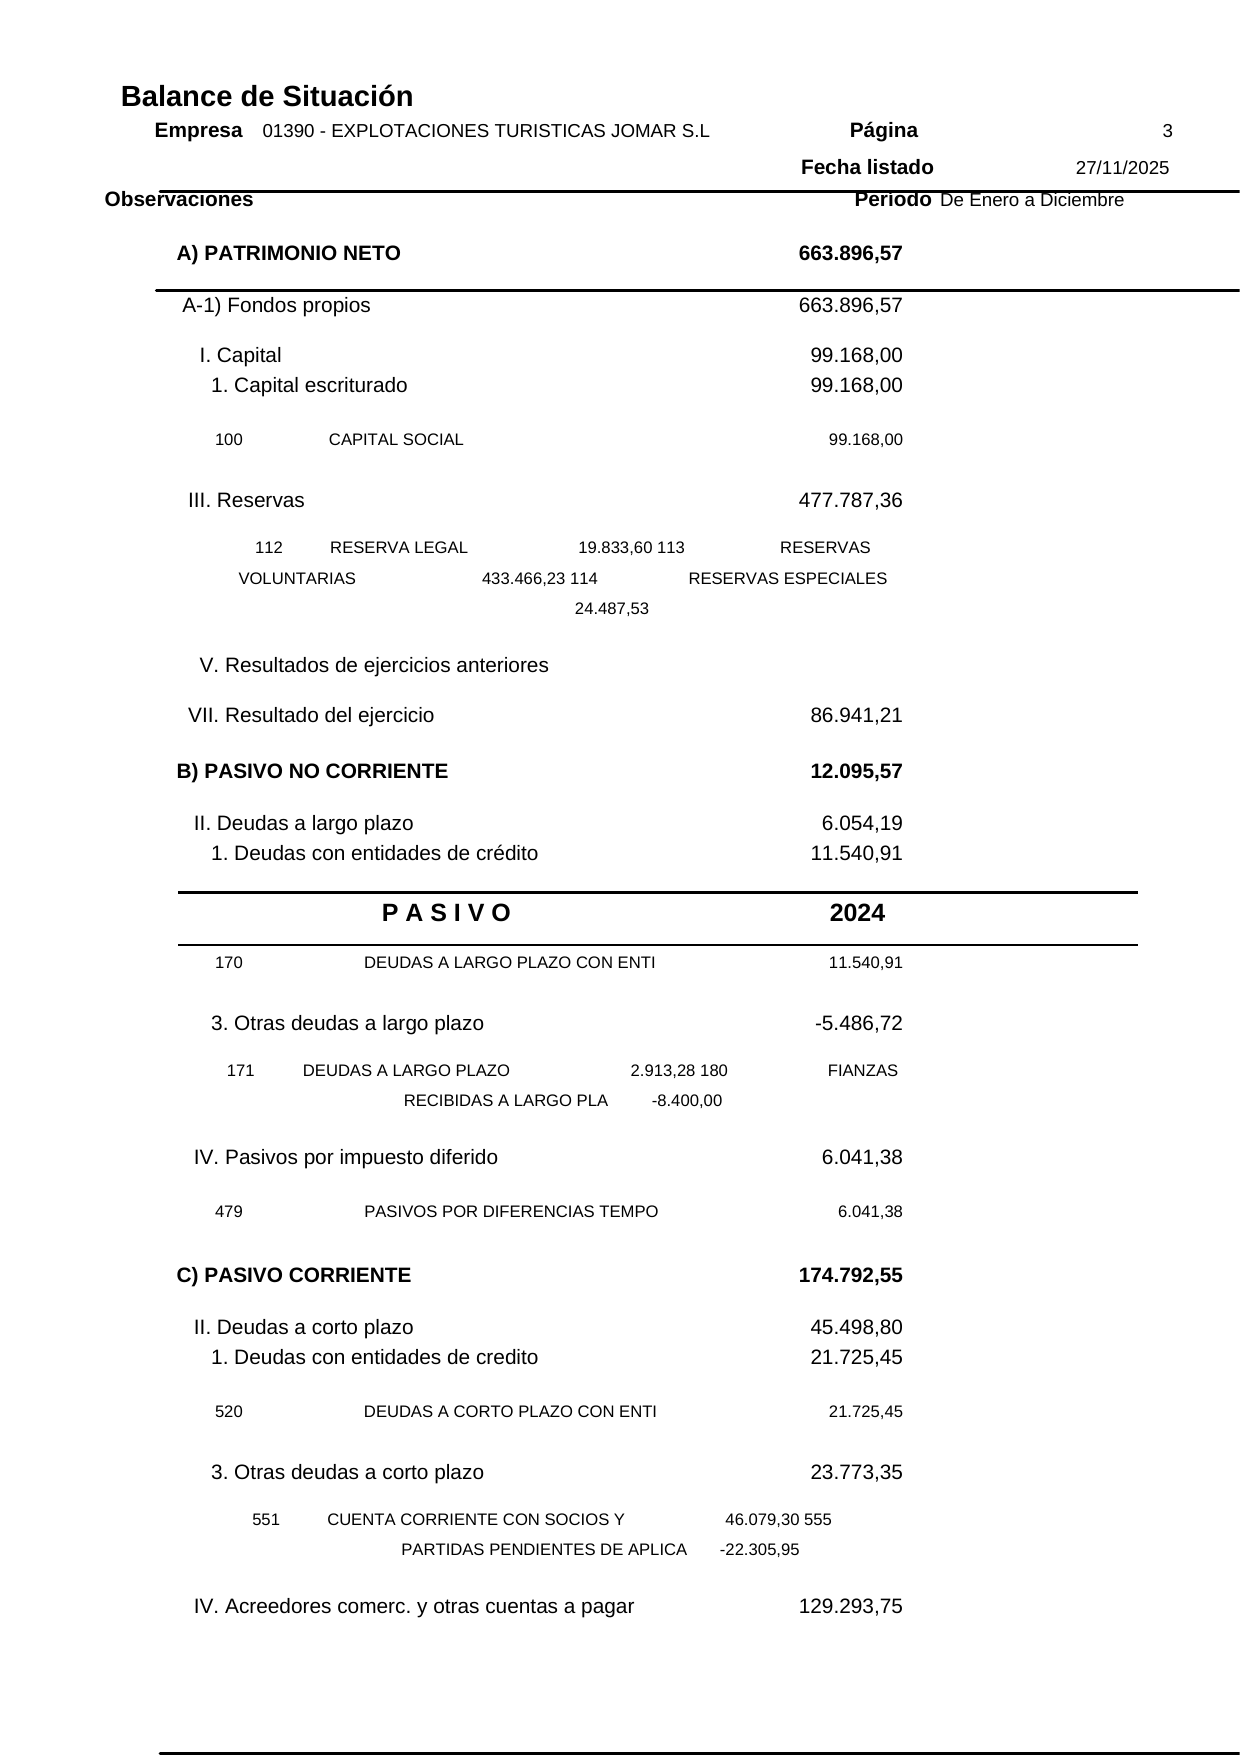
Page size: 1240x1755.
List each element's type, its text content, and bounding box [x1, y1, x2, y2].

table_header [904, 894, 930, 944]
text IV. Pasivos por impuesto diferido 6.041,38 [176, 1145, 903, 1169]
text 479 PASIVOS POR DIFERENCIAS TEMPO 6.041,38 [178, 1196, 903, 1224]
subtitle 551 CUENTA CORRIENTE CON SOCIOS Y 46.079,30 555 PARTIDAS PENDIENTES DE APLICA -22.305,95 [223, 1510, 903, 1559]
text 1. Deudas con entidades de credito 21.725,45 [176, 1345, 903, 1369]
text 1. Capital escriturado 99.168,00 [176, 373, 903, 397]
table_header [962, 894, 1043, 944]
text A-1) Fondos propios 663.896,57 [176, 293, 903, 317]
subtitle B) PASIVO NO CORRIENTE 12.095,57 [176, 759, 904, 783]
text 171 DEUDAS A LARGO PLAZO 2.913,28 180 FIANZAS RECIBIDAS A LARGO PLA -8.400,00 [222, 1061, 903, 1110]
text 520 DEUDAS A CORTO PLAZO CON ENTI 21.725,45 [178, 1396, 903, 1423]
text V. Resultados de ejercicios anteriores [176, 653, 903, 677]
text IV. Acreedores comerc. y otras cuentas a pagar 129.293,75 [176, 1594, 903, 1618]
subtitle C) PASIVO CORRIENTE 174.792,55 [176, 1263, 904, 1287]
table_header 2024 [788, 894, 904, 944]
table_header [712, 894, 788, 944]
text 3. Otras deudas a corto plazo 23.773,35 [176, 1459, 903, 1483]
text II. Deudas a largo plazo 6.054,19 [176, 811, 903, 835]
table_header P A S I V O [178, 894, 682, 944]
text 3. Otras deudas a largo plazo -5.486,72 [176, 1010, 903, 1034]
table_header [682, 894, 712, 944]
subtitle 170 DEUDAS A LARGO PLAZO CON ENTI 11.540,91 [178, 946, 903, 974]
text VII. Resultado del ejercicio 86.941,21 [176, 703, 903, 727]
text III. Reservas 477.787,36 [176, 488, 903, 512]
table_header [1043, 894, 1138, 944]
table_header [930, 894, 962, 944]
subtitle 112 RESERVA LEGAL 19.833,60 113 RESERVAS VOLUNTARIAS 433.466,23 114 RESERVAS ESPECIALES 24.487,53 [223, 538, 903, 618]
subtitle A) PATRIMONIO NETO 663.896,57 [176, 241, 904, 264]
text I. Capital 99.168,00 [176, 343, 903, 367]
text II. Deudas a corto plazo 45.498,80 [176, 1315, 903, 1339]
text 100 CAPITAL SOCIAL 99.168,00 [178, 423, 903, 452]
text 1. Deudas con entidades de crédito 11.540,91 [176, 841, 903, 865]
